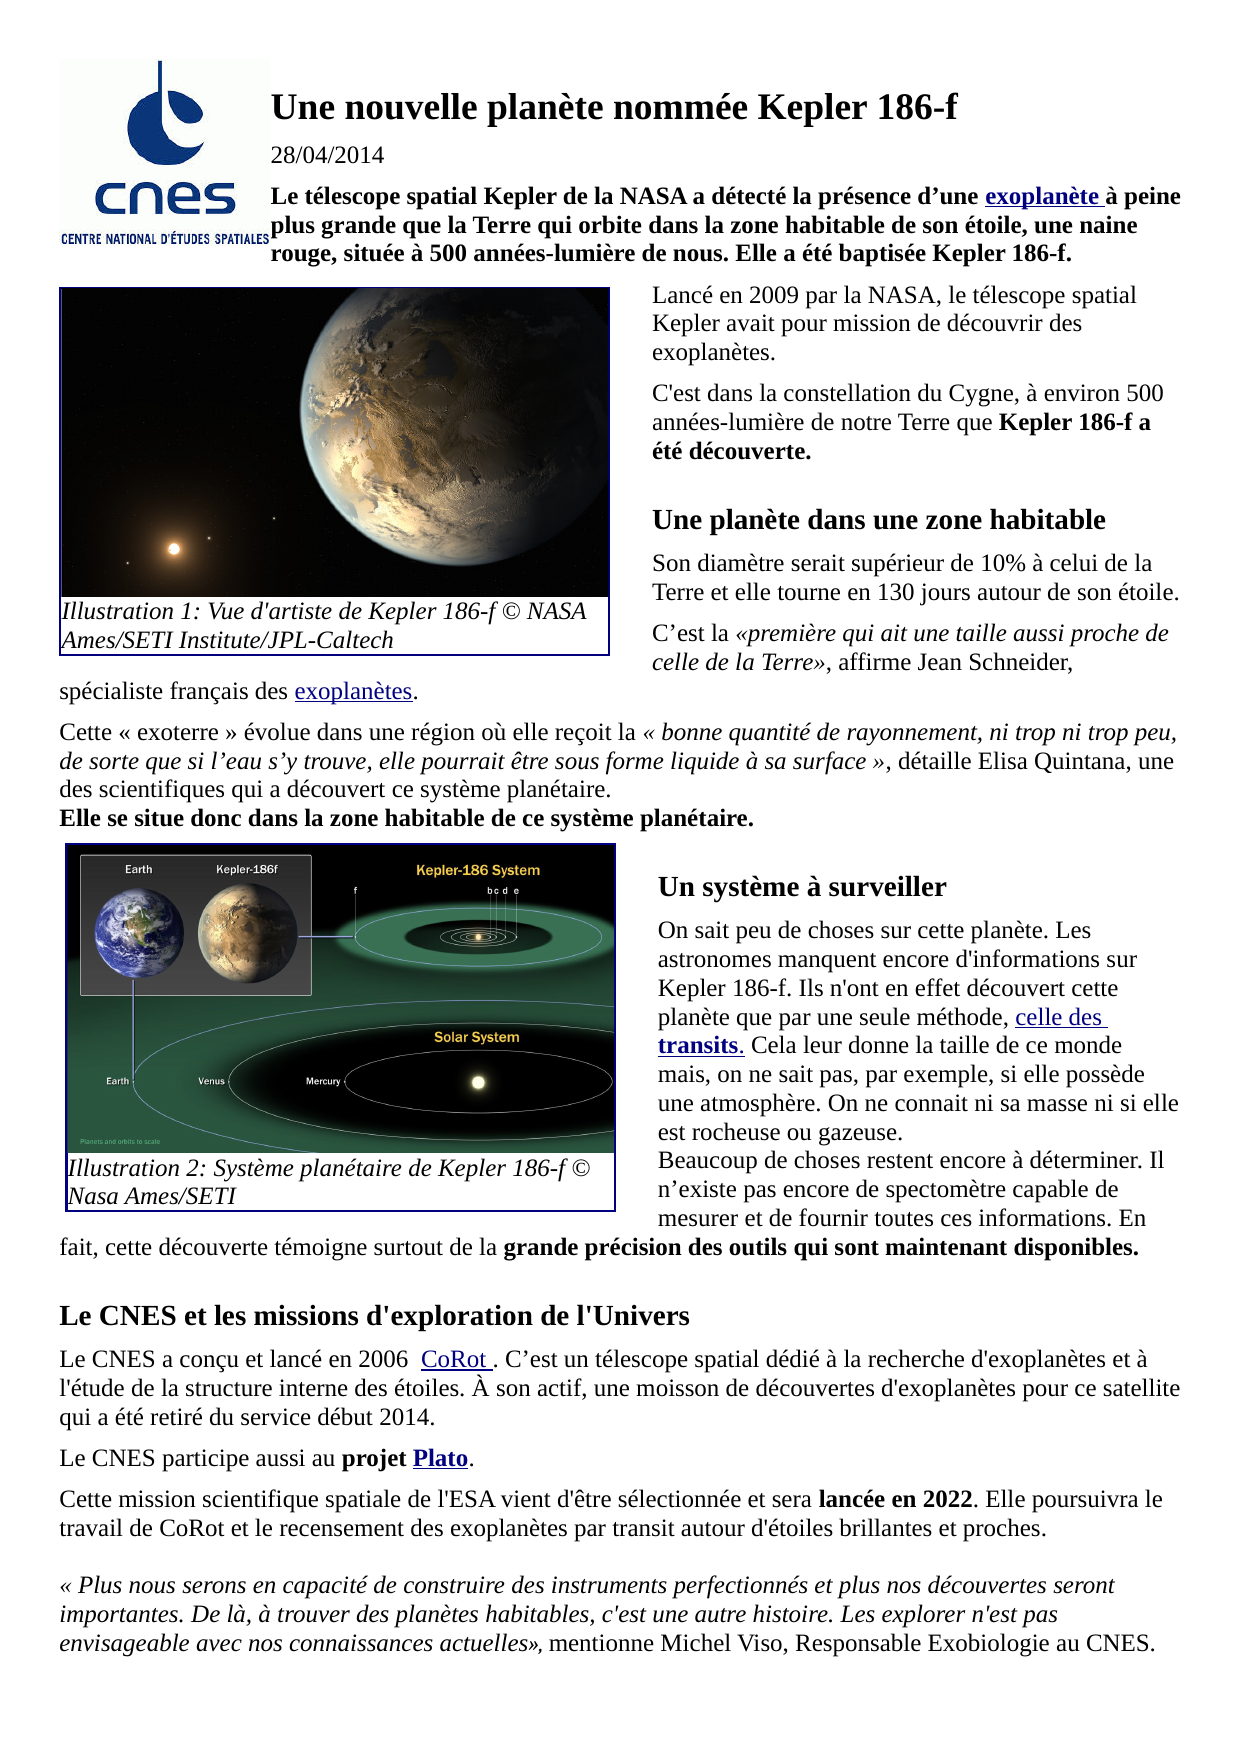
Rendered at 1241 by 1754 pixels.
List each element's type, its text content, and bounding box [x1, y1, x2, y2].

text C’est la «première qui ait une taille aussi proche de celle de la Terre», affirme Jean Schneider, spécialiste français des exoplanètes. [59, 618, 1181, 704]
subtitle Un système à surveiller [616, 869, 1181, 903]
picture [59, 59, 271, 246]
text On sait peu de choses sur cette planète. Les astronomes manquent encore d'informations sur Kepler 186-f. Ils n'ont en effet découvert cette planète que par une seule méthode, celle des transits. Cela leur donne la taille de ce monde mais, on ne sait pas, par exemple, si elle possède une atmosphère. On ne connait ni sa masse ni si elle est rocheuse ou gazeuse. Beaucoup de choses restent encore à déterminer. Il n’existe pas encore de spectomètre capable de mesurer et de fournir toutes ces informations. En fait, cette découverte témoigne surtout de la grande précision des outils qui sont maintenant disponibles. [59, 916, 1181, 1261]
text Le télescope spatial Kepler de la NASA a détecté la présence d’une exoplanète à peine plus grande que la Terre qui orbite dans la zone habitable de son étoile, une naine rouge, située à 500 années-lumière de nous. Elle a été baptisée Kepler 186-f. [59, 181, 1181, 267]
text Cette mission scientifique spatiale de l'ESA vient d'être sélectionnée et sera lancée en 2022. Elle poursuivra le travail de CoRot et le recensement des exoplanètes par transit autour d'étoiles brillantes et proches. « Plus nous serons en capacité de construire des instruments perfectionnés et plus nos découvertes seront importantes. De là, à trouver des planètes habitables, c'est une autre histoire. Les explorer n'est pas envisageable avec nos connaissances actuelles», mentionne Michel Viso, Responsable Exobiologie au CNES. [59, 1484, 1181, 1657]
picture [67, 845, 615, 1153]
text C'est dans la constellation du Cygne, à environ 500 années-lumière de notre Terre que Kepler 186-f a été découverte. [610, 378, 1181, 465]
text Le CNES a conçu et lancé en 2006 CoRot . C’est un télescope spatial dédié à la recherche d'exoplanètes et à l'étude de la structure interne des étoiles. À son actif, une moisson de découvertes d'exoplanètes pour ce satellite qui a été retiré du service début 2014. [59, 1344, 1181, 1430]
text Illustration 1: Vue d'artiste de Kepler 186-f © NASA Ames/SETI Institute/JPL-Caltech [61, 597, 608, 654]
text Le CNES participe aussi au projet Plato. [59, 1443, 1181, 1472]
picture [61, 288, 609, 597]
text 28/04/2014 [271, 140, 1181, 168]
text Lancé en 2009 par la NASA, le télescope spatial Kepler avait pour mission de découvrir des exoplanètes. [59, 280, 1181, 366]
subtitle Une planète dans une zone habitable [610, 502, 1181, 536]
subtitle Une nouvelle planète nommée Kepler 186-f [271, 84, 1181, 127]
text Cette « exoterre » évolue dans une région où elle reçoit la « bonne quantité de rayonnement, ni trop ni trop peu, de sorte que si l’eau s’y trouve, elle pourrait être sous forme liquide à sa surface », détaille Elisa Quintana, une des scientifiques qui a découvert ce système planétaire. Elle se situe donc dans la zone habitable de ce système planétaire. [59, 717, 1181, 832]
subtitle Le CNES et les missions d'exploration de l'Univers [59, 1298, 1181, 1332]
text Son diamètre serait supérieur de 10% à celui de la Terre et elle tourne en 130 jours autour de son étoile. [610, 548, 1181, 606]
text Illustration 2: Système planétaire de Kepler 186-f © Nasa Ames/SETI [68, 1153, 614, 1210]
